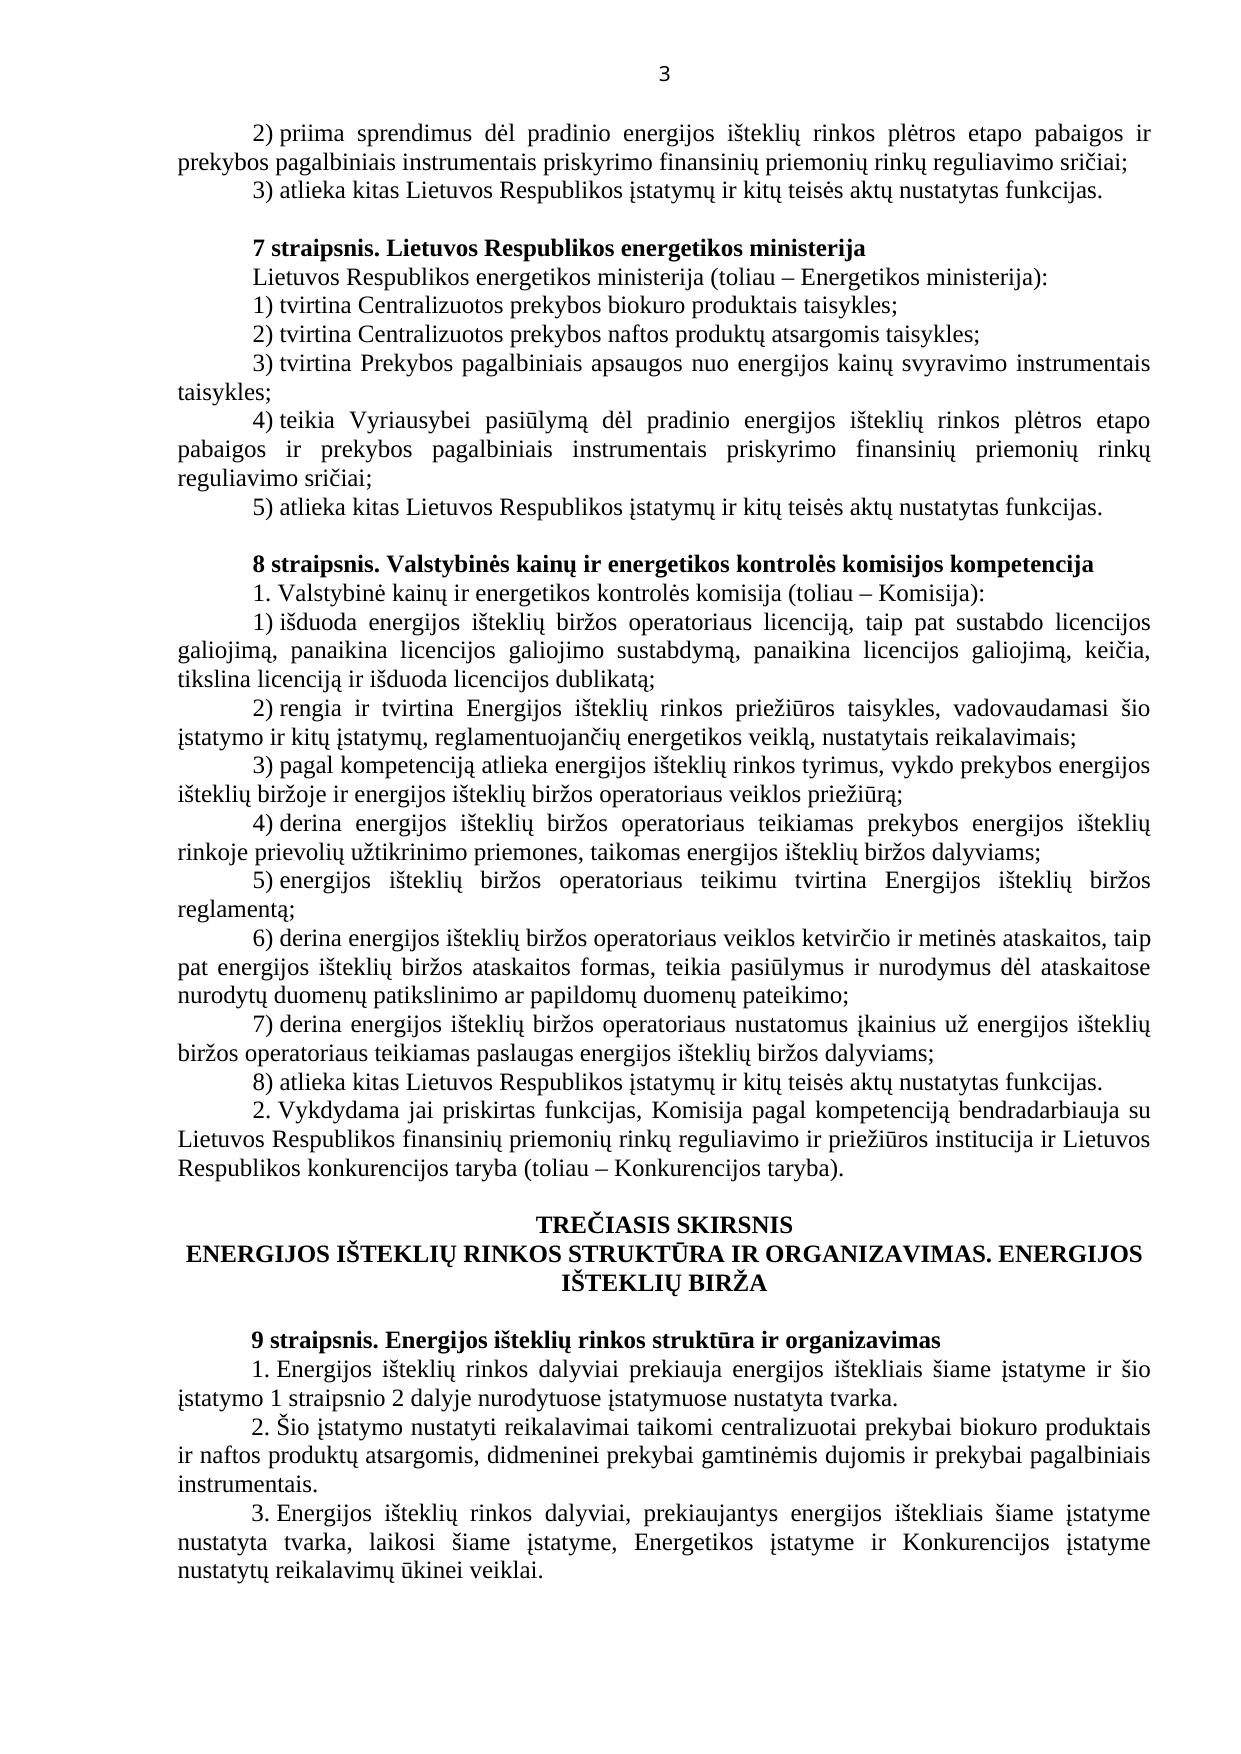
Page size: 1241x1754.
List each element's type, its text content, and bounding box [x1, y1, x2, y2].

text 5) atlieka kitas Lietuvos Respublikos įstatymų ir kitų teisės aktų nustatytas funkcijas. [177, 492, 1152, 521]
text Lietuvos Respublikos energetikos ministerija (toliau – Energetikos ministerija): [177, 262, 1152, 291]
text 1) tvirtina Centralizuotos prekybos biokuro produktais taisykles; [177, 291, 1152, 319]
text 9 straipsnis. Energijos išteklių rinkos struktūra ir organizavimas [177, 1326, 1152, 1354]
text 8) atlieka kitas Lietuvos Respublikos įstatymų ir kitų teisės aktų nustatytas funkcijas. [177, 1067, 1152, 1096]
text 6) derina energijos išteklių biržos operatoriaus veiklos ketvirčio ir metinės ataskaitos, taip pat energijos išteklių biržos ataskaitos formas, teikia pasiūlymus ir nurodymus dėl ataskaitose nurodytų duomenų patikslinimo ar papildomų duomenų pateikimo; [177, 923, 1152, 1009]
text 2. Šio įstatymo nustatyti reikalavimai taikomi centralizuotai prekybai biokuro produktais ir naftos produktų atsargomis, didmeninei prekybai gamtinėmis dujomis ir prekybai pagalbiniais instrumentais. [177, 1412, 1152, 1498]
text 1) išduoda energijos išteklių biržos operatoriaus licenciją, taip pat sustabdo licencijos galiojimą, panaikina licencijos galiojimo sustabdymą, panaikina licencijos galiojimą, keičia, tikslina licenciją ir išduoda licencijos dublikatą; [177, 607, 1152, 693]
text 5) energijos išteklių biržos operatoriaus teikimu tvirtina Energijos išteklių biržos reglamentą; [177, 866, 1152, 923]
text 7 straipsnis. Lietuvos Respublikos energetikos ministerija [177, 233, 1152, 262]
text 2. Vykdydama jai priskirtas funkcijas, Komisija pagal kompetenciją bendradarbiauja su Lietuvos Respublikos finansinių priemonių rinkų reguliavimo ir priežiūros institucija ir Lietuvos Respublikos konkurencijos taryba (toliau – Konkurencijos taryba). [177, 1096, 1152, 1182]
text 3) pagal kompetenciją atlieka energijos išteklių rinkos tyrimus, vykdo prekybos energijos išteklių biržoje ir energijos išteklių biržos operatoriaus veiklos priežiūrą; [177, 751, 1152, 808]
text 4) derina energijos išteklių biržos operatoriaus teikiamas prekybos energijos išteklių rinkoje prievolių užtikrinimo priemones, taikomas energijos išteklių biržos dalyviams; [177, 808, 1152, 866]
text TREČIASIS SKIRSNIS [177, 1211, 1152, 1239]
text 8 straipsnis. Valstybinės kainų ir energetikos kontrolės komisijos kompetencija [252, 549, 1152, 578]
text ENERGIJOS IŠTEKLIŲ RINKOS STRUKTŪRA IR ORGANIZAVIMAS. ENERGIJOS IŠTEKLIŲ BIRŽA [177, 1239, 1152, 1297]
text 2) tvirtina Centralizuotos prekybos naftos produktų atsargomis taisykles; [177, 319, 1152, 348]
text 2) rengia ir tvirtina Energijos išteklių rinkos priežiūros taisykles, vadovaudamasi šio įstatymo ir kitų įstatymų, reglamentuojančių energetikos veiklą, nustatytais reikalavimais; [177, 693, 1152, 751]
text 3. Energijos išteklių rinkos dalyviai, prekiaujantys energijos ištekliais šiame įstatyme nustatyta tvarka, laikosi šiame įstatyme, Energetikos įstatyme ir Konkurencijos įstatyme nustatytų reikalavimų ūkinei veiklai. [177, 1498, 1152, 1584]
text 1. Energijos išteklių rinkos dalyviai prekiauja energijos ištekliais šiame įstatyme ir šio įstatymo 1 straipsnio 2 dalyje nurodytuose įstatymuose nustatyta tvarka. [177, 1354, 1152, 1412]
text 3) tvirtina Prekybos pagalbiniais apsaugos nuo energijos kainų svyravimo instrumentais taisykles; [177, 348, 1152, 406]
text 4) teikia Vyriausybei pasiūlymą dėl pradinio energijos išteklių rinkos plėtros etapo pabaigos ir prekybos pagalbiniais instrumentais priskyrimo finansinių priemonių rinkų reguliavimo sričiai; [177, 406, 1152, 492]
text 2) priima sprendimus dėl pradinio energijos išteklių rinkos plėtros etapo pabaigos ir prekybos pagalbiniais instrumentais priskyrimo finansinių priemonių rinkų reguliavimo sričiai; [177, 118, 1152, 176]
text 7) derina energijos išteklių biržos operatoriaus nustatomus įkainius už energijos išteklių biržos operatoriaus teikiamas paslaugas energijos išteklių biržos dalyviams; [177, 1009, 1152, 1067]
text 1. Valstybinė kainų ir energetikos kontrolės komisija (toliau – Komisija): [177, 578, 1152, 607]
text 3) atlieka kitas Lietuvos Respublikos įstatymų ir kitų teisės aktų nustatytas funkcijas. [177, 176, 1152, 204]
